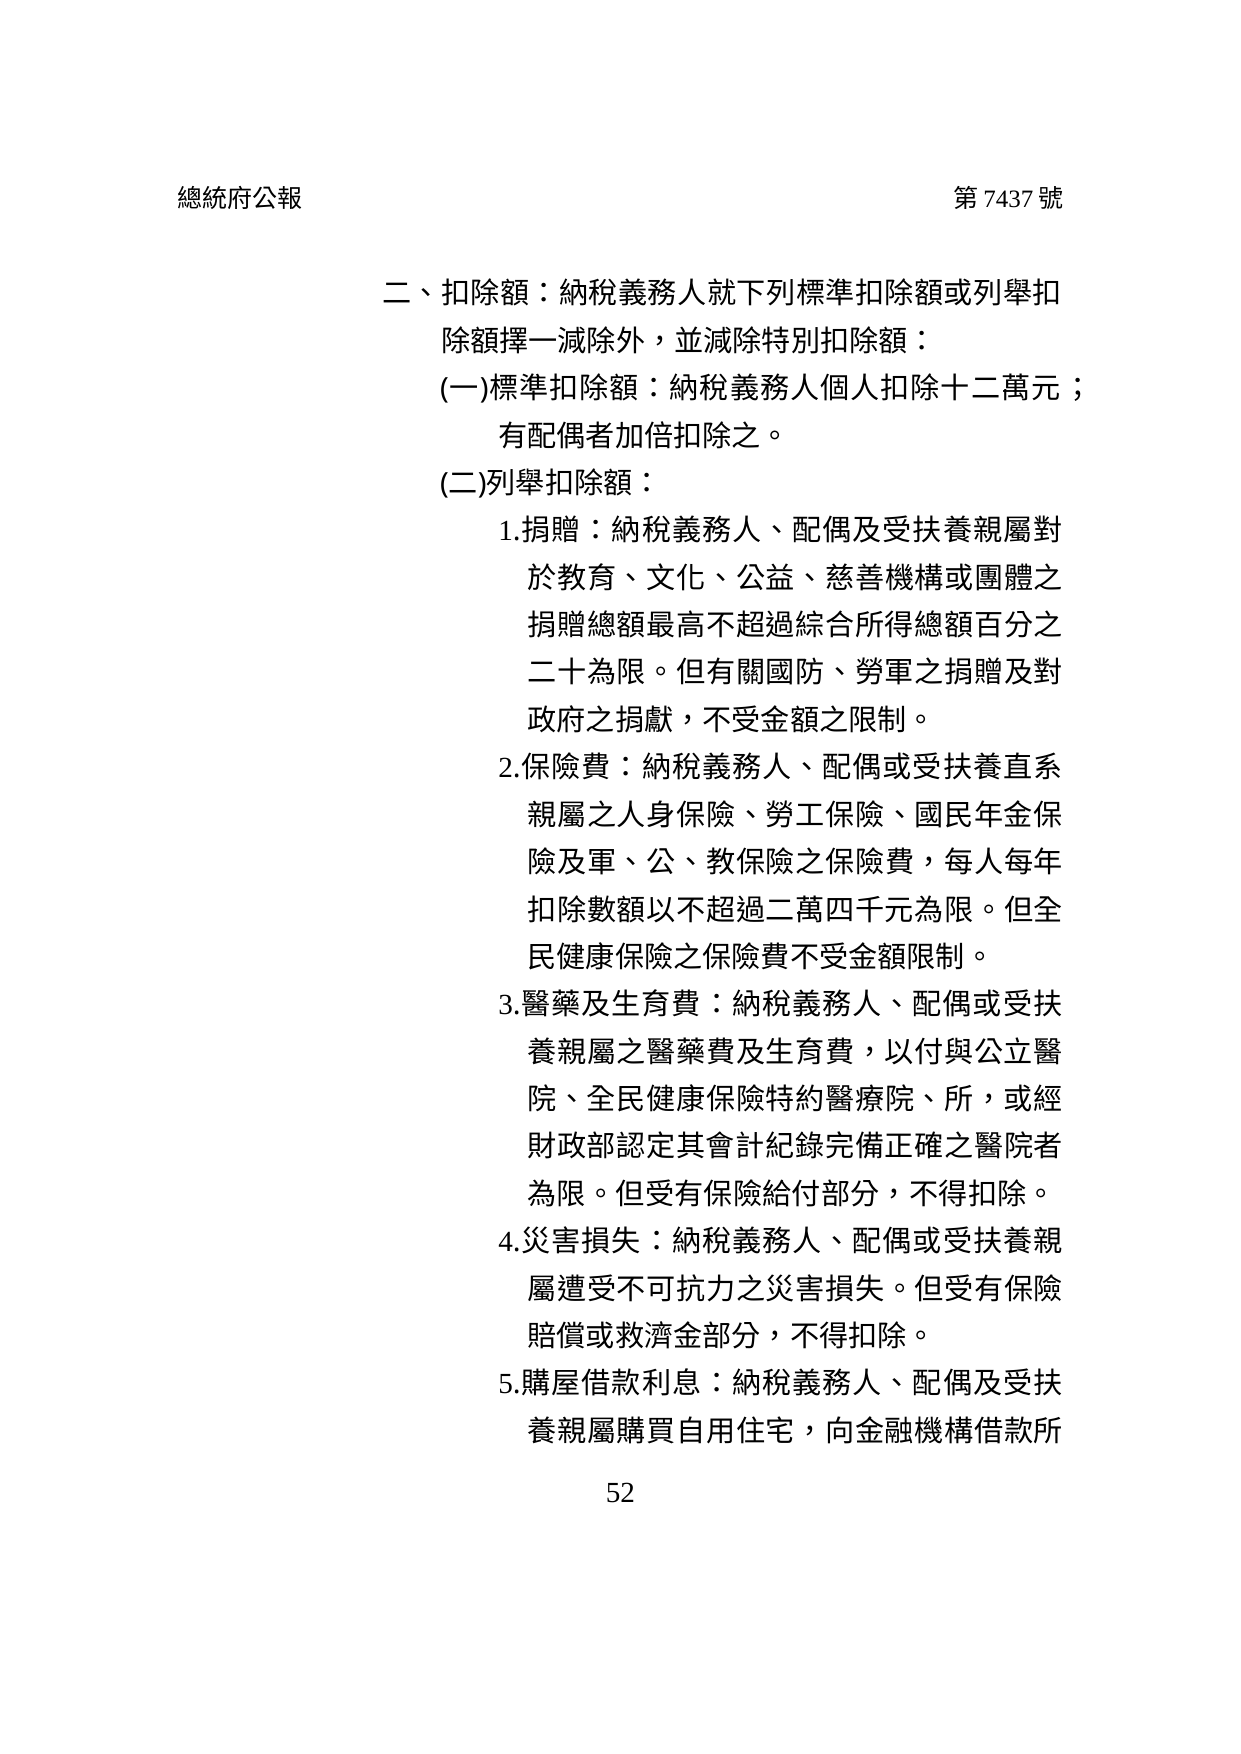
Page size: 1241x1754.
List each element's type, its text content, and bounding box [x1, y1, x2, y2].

text 4.災害損失：納稅義務人、配偶或受扶養親屬遭受不可抗力之災害損失。但受有保險賠償或救濟金部分，不得扣除。 [498, 1214, 1063, 1356]
text 1.捐贈：納稅義務人、配偶及受扶養親屬對於教育、文化、公益、慈善機構或團體之捐贈總額最高不超過綜合所得總額百分之二十為限。但有關國防、勞軍之捐贈及對政府之捐獻，不受金額之限制。 [498, 503, 1063, 740]
text 5.購屋借款利息：納稅義務人、配偶及受扶養親屬購買自用住宅，向金融機構借款所 [498, 1356, 1063, 1451]
text (二)列舉扣除額： [440, 455, 1063, 503]
text (一)標準扣除額：納稅義務人個人扣除十二萬元；有配偶者加倍扣除之。 [440, 361, 1063, 455]
text 2.保險費：納稅義務人、配偶或受扶養直系親屬之人身保險、勞工保險、國民年金保險及軍、公、教保險之保險費，每人每年扣除數額以不超過二萬四千元為限。但全民健康保險之保險費不受金額限制。 [498, 740, 1063, 977]
text 二、 扣除額：納稅義務人就下列標準扣除額或列舉扣除額擇一減除外，並減除特別扣除額： [382, 266, 1063, 361]
text 3.醫藥及生育費：納稅義務人、配偶或受扶養親屬之醫藥費及生育費，以付與公立醫院、全民健康保險特約醫療院、所，或經財政部認定其會計紀錄完備正確之醫院者為限。但受有保險給付部分，不得扣除。 [498, 977, 1063, 1214]
